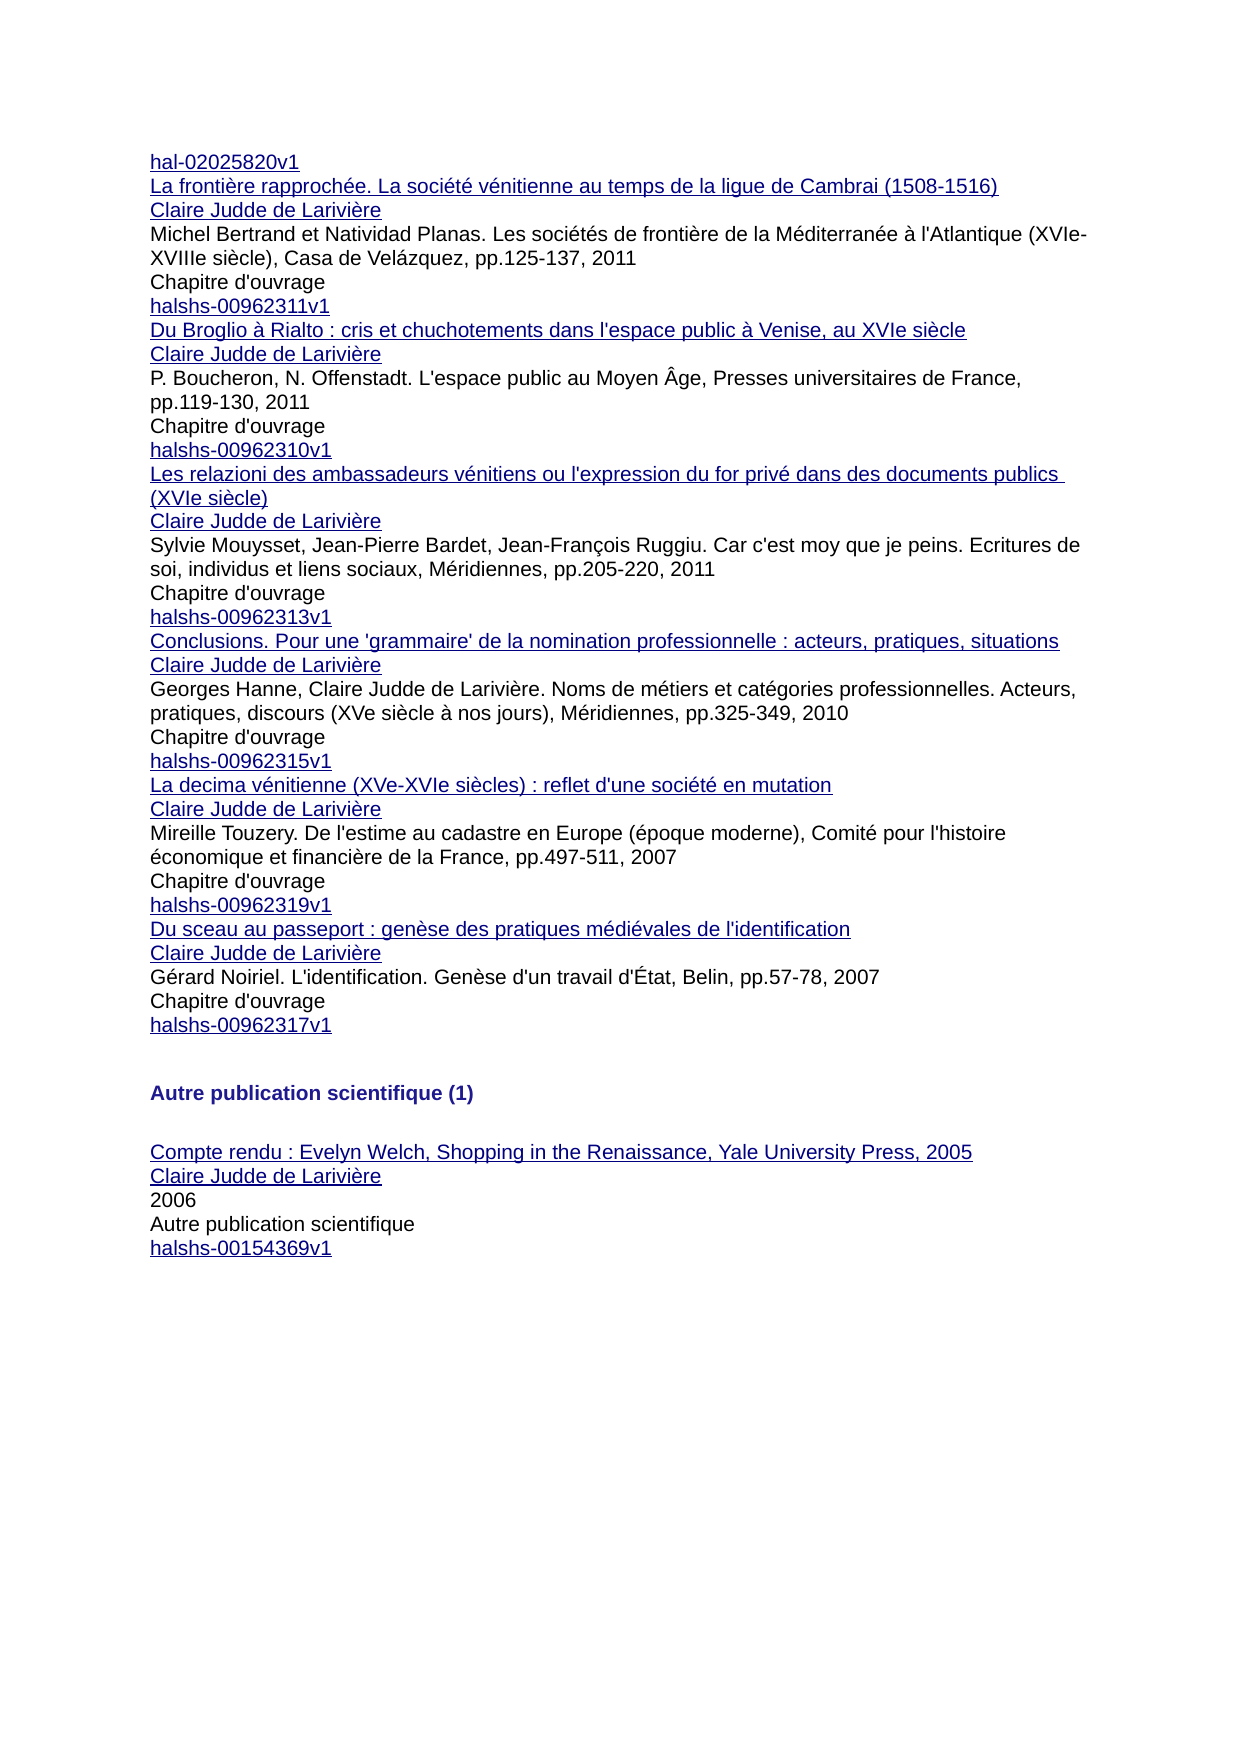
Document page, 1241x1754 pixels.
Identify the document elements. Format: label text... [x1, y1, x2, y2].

table_cell Les relazioni des ambassadeurs vénitiens ou l'expression du for privé dans des documents publics (XVIe siècle) Claire Judde de Larivière Sylvie Mouysset, Jean-Pierre Bardet, Jean-François Ruggiu. Car c'est moy que je peins. Ecritures de soi, individus et liens sociaux, Méridiennes, pp.205-220, 2011 Chapitre d'ouvrage halshs-00962313v1 [150, 461, 1090, 629]
table_cell Conclusions. Pour une 'grammaire' de la nomination professionnelle : acteurs, pratiques, situations Claire Judde de Larivière Georges Hanne, Claire Judde de Larivière. Noms de métiers et catégories professionnelles. Acteurs, pratiques, discours (XVe siècle à nos jours), Méridiennes, pp.325-349, 2010 Chapitre d'ouvrage halshs-00962315v1 [150, 629, 1090, 773]
table_cell hal-02025820v1 [150, 150, 1090, 174]
table_header Compte rendu : Evelyn Welch, Shopping in the Renaissance, Yale University Press, 2005 Claire Judde de Larivière 2006 Autre publication scientifique halshs-00154369v1 [150, 1140, 1090, 1259]
table_cell La decima vénitienne (XVe-XVIe siècles) : reflet d'une société en mutation Claire Judde de Larivière Mireille Touzery. De l'estime au cadastre en Europe (époque moderne), Comité pour l'histoire économique et financière de la France, pp.497-511, 2007 Chapitre d'ouvrage halshs-00962319v1 [150, 773, 1090, 917]
table_cell Du sceau au passeport : genèse des pratiques médiévales de l'identification Claire Judde de Larivière Gérard Noiriel. L'identification. Genèse d'un travail d'État, Belin, pp.57-78, 2007 Chapitre d'ouvrage halshs-00962317v1 [150, 917, 1090, 1036]
table_cell La frontière rapprochée. La société vénitienne au temps de la ligue de Cambrai (1508-1516) Claire Judde de Larivière Michel Bertrand et Natividad Planas. Les sociétés de frontière de la Méditerranée à l'Atlantique (XVIe-XVIIIe siècle), Casa de Velázquez, pp.125-137, 2011 Chapitre d'ouvrage halshs-00962311v1 [150, 174, 1090, 318]
table_cell Du Broglio à Rialto : cris et chuchotements dans l'espace public à Venise, au XVIe siècle Claire Judde de Larivière P. Boucheron, N. Offenstadt. L'espace public au Moyen Âge, Presses universitaires de France, pp.119-130, 2011 Chapitre d'ouvrage halshs-00962310v1 [150, 318, 1090, 461]
subtitle Autre publication scientifique (1) [150, 1081, 1090, 1105]
